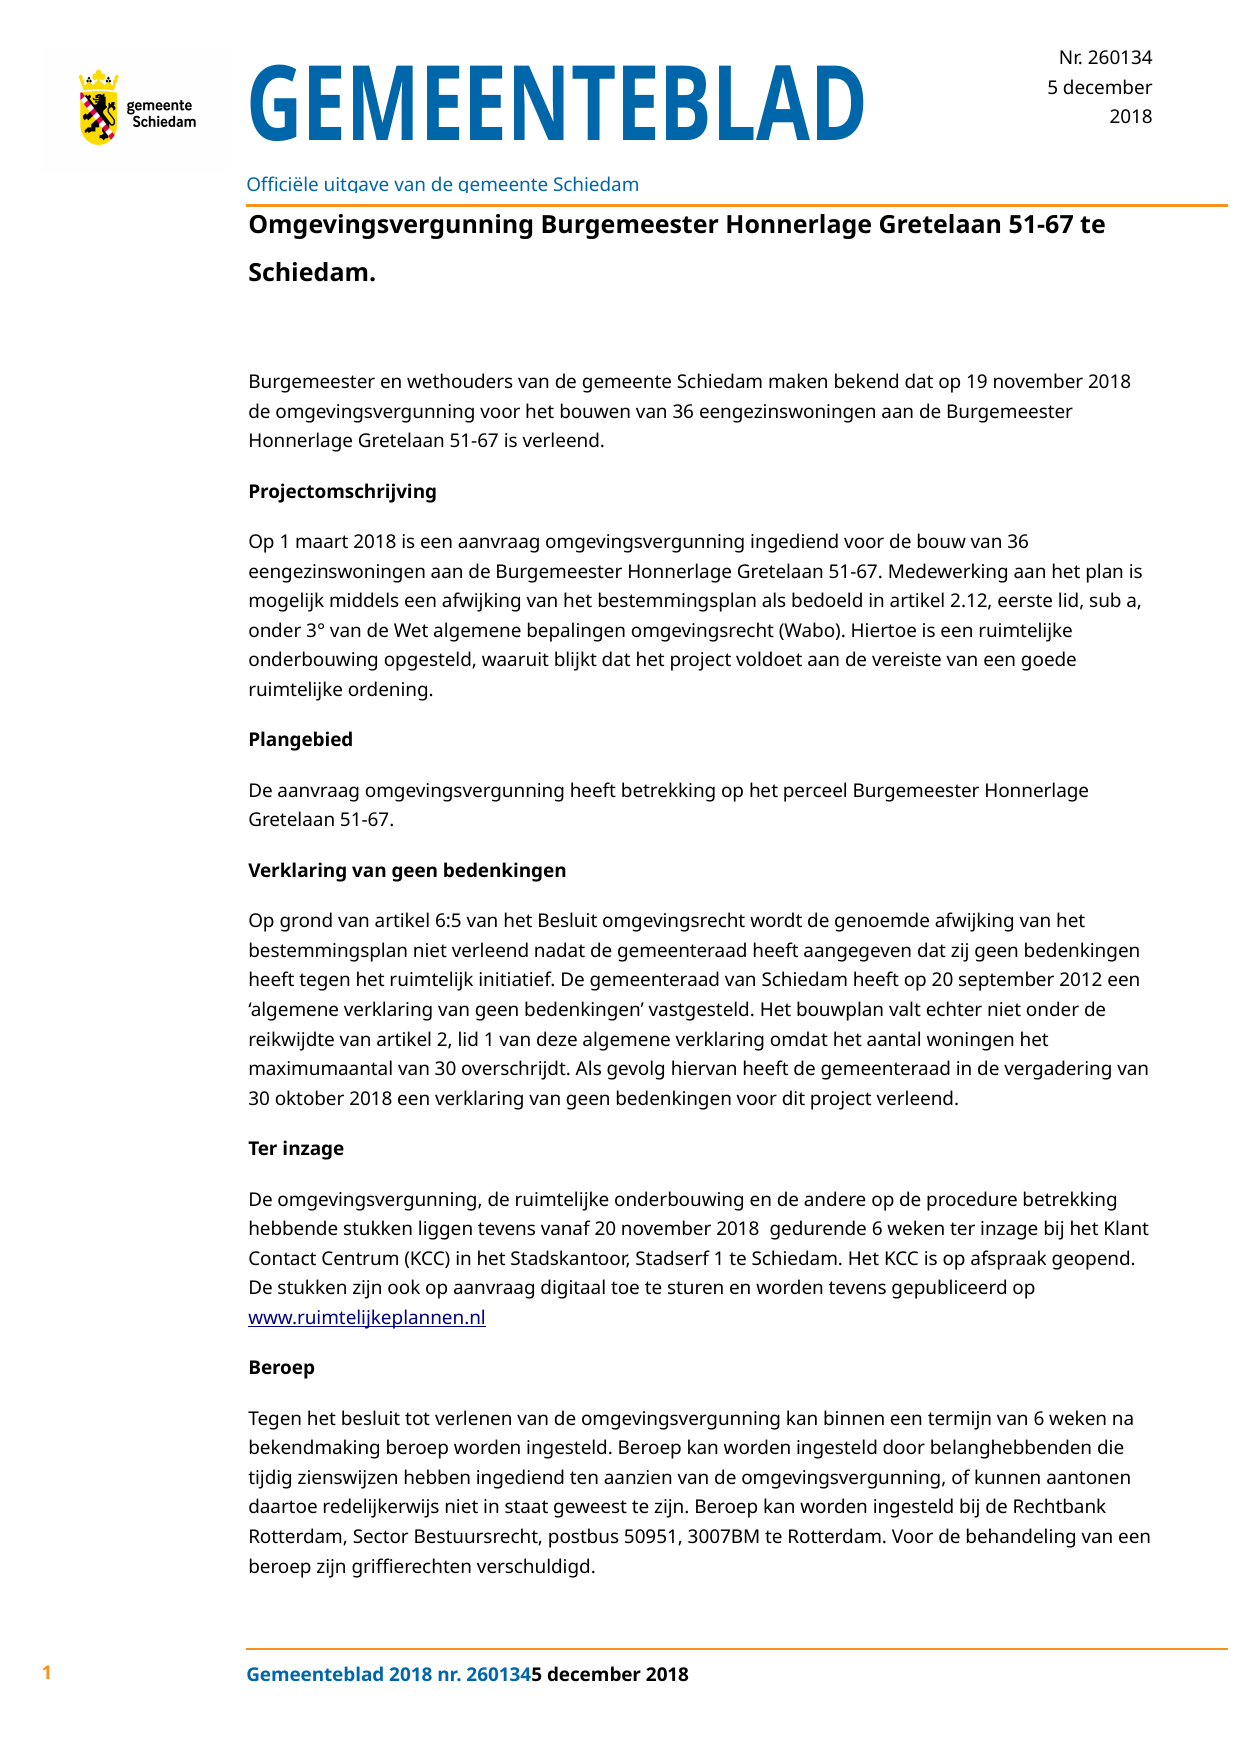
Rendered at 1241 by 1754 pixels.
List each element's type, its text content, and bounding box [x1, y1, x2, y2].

text Beroep [248, 1354, 1152, 1380]
text Burgemeester en wethouders van de gemeente Schiedam maken bekend dat op 19 november 2018 de omgevingsvergunning voor het bouwen van 36 eengezinswoningen aan de Burgemeester Honnerlage Gretelaan 51-67 is verleend. [248, 368, 1152, 453]
text Omgevingsvergunning Burgemeester Honnerlage Gretelaan 51-67 te Schiedam. [248, 207, 1152, 288]
text Ter inzage [248, 1135, 1152, 1161]
text Op grond van artikel 6:5 van het Besluit omgevingsrecht wordt de genoemde afwijking van het bestemmingsplan niet verleend nadat de gemeenteraad heeft aangegeven dat zij geen bedenkingen heeft tegen het ruimtelijk initiatief. De gemeenteraad van Schiedam heeft op 20 september 2012 een ‘algemene verklaring van geen bedenkingen’ vastgesteld. Het bouwplan valt echter niet onder de reikwijdte van artikel 2, lid 1 van deze algemene verklaring omdat het aantal woningen het maximumaantal van 30 overschrijdt. Als gevolg hiervan heeft de gemeenteraad in de vergadering van 30 oktober 2018 een verklaring van geen bedenkingen voor dit project verleend. [248, 907, 1152, 1111]
text Plangebied [248, 727, 1152, 752]
picture [41, 47, 231, 172]
text Verklaring van geen bedenkingen [248, 857, 1152, 883]
text Tegen het besluit tot verlenen van de omgevingsvergunning kan binnen een termijn van 6 weken na bekendmaking beroep worden ingesteld. Beroep kan worden ingesteld door belanghebbenden die tijdig zienswijzen hebben ingediend ten aanzien van de omgevingsvergunning, of kunnen aantonen daartoe redelijkerwijs niet in staat geweest te zijn. Beroep kan worden ingesteld bij de Rechtbank Rotterdam, Sector Bestuursrecht, postbus 50951, 3007BM te Rotterdam. Voor de behandeling van een beroep zijn griffierechten verschuldigd. [248, 1405, 1152, 1579]
text De omgevingsvergunning, de ruimtelijke onderbouwing en de andere op de procedure betrekking hebbende stukken liggen tevens vanaf 20 november 2018 gedurende 6 weken ter inzage bij het Klant Contact Centrum (KCC) in het Stadskantoor, Stadserf 1 te Schiedam. Het KCC is op afspraak geopend. De stukken zijn ook op aanvraag digitaal toe te sturen en worden tevens gepubliceerd op www.ruimtelijkeplannen.nl [248, 1186, 1152, 1330]
text Projectomschrijving [248, 478, 1152, 504]
text De aanvraag omgevingsvergunning heeft betrekking op het perceel Burgemeester Honnerlage Gretelaan 51-67. [248, 777, 1152, 832]
text Op 1 maart 2018 is een aanvraag omgevingsvergunning ingediend voor de bouw van 36 eengezinswoningen aan de Burgemeester Honnerlage Gretelaan 51-67. Medewerking aan het plan is mogelijk middels een afwijking van het bestemmingsplan als bedoeld in artikel 2.12, eerste lid, sub a, onder 3° van de Wet algemene bepalingen omgevingsrecht (Wabo). Hiertoe is een ruimtelijke onderbouwing opgesteld, waaruit blijkt dat het project voldoet aan de vereiste van een goede ruimtelijke ordening. [248, 528, 1152, 702]
